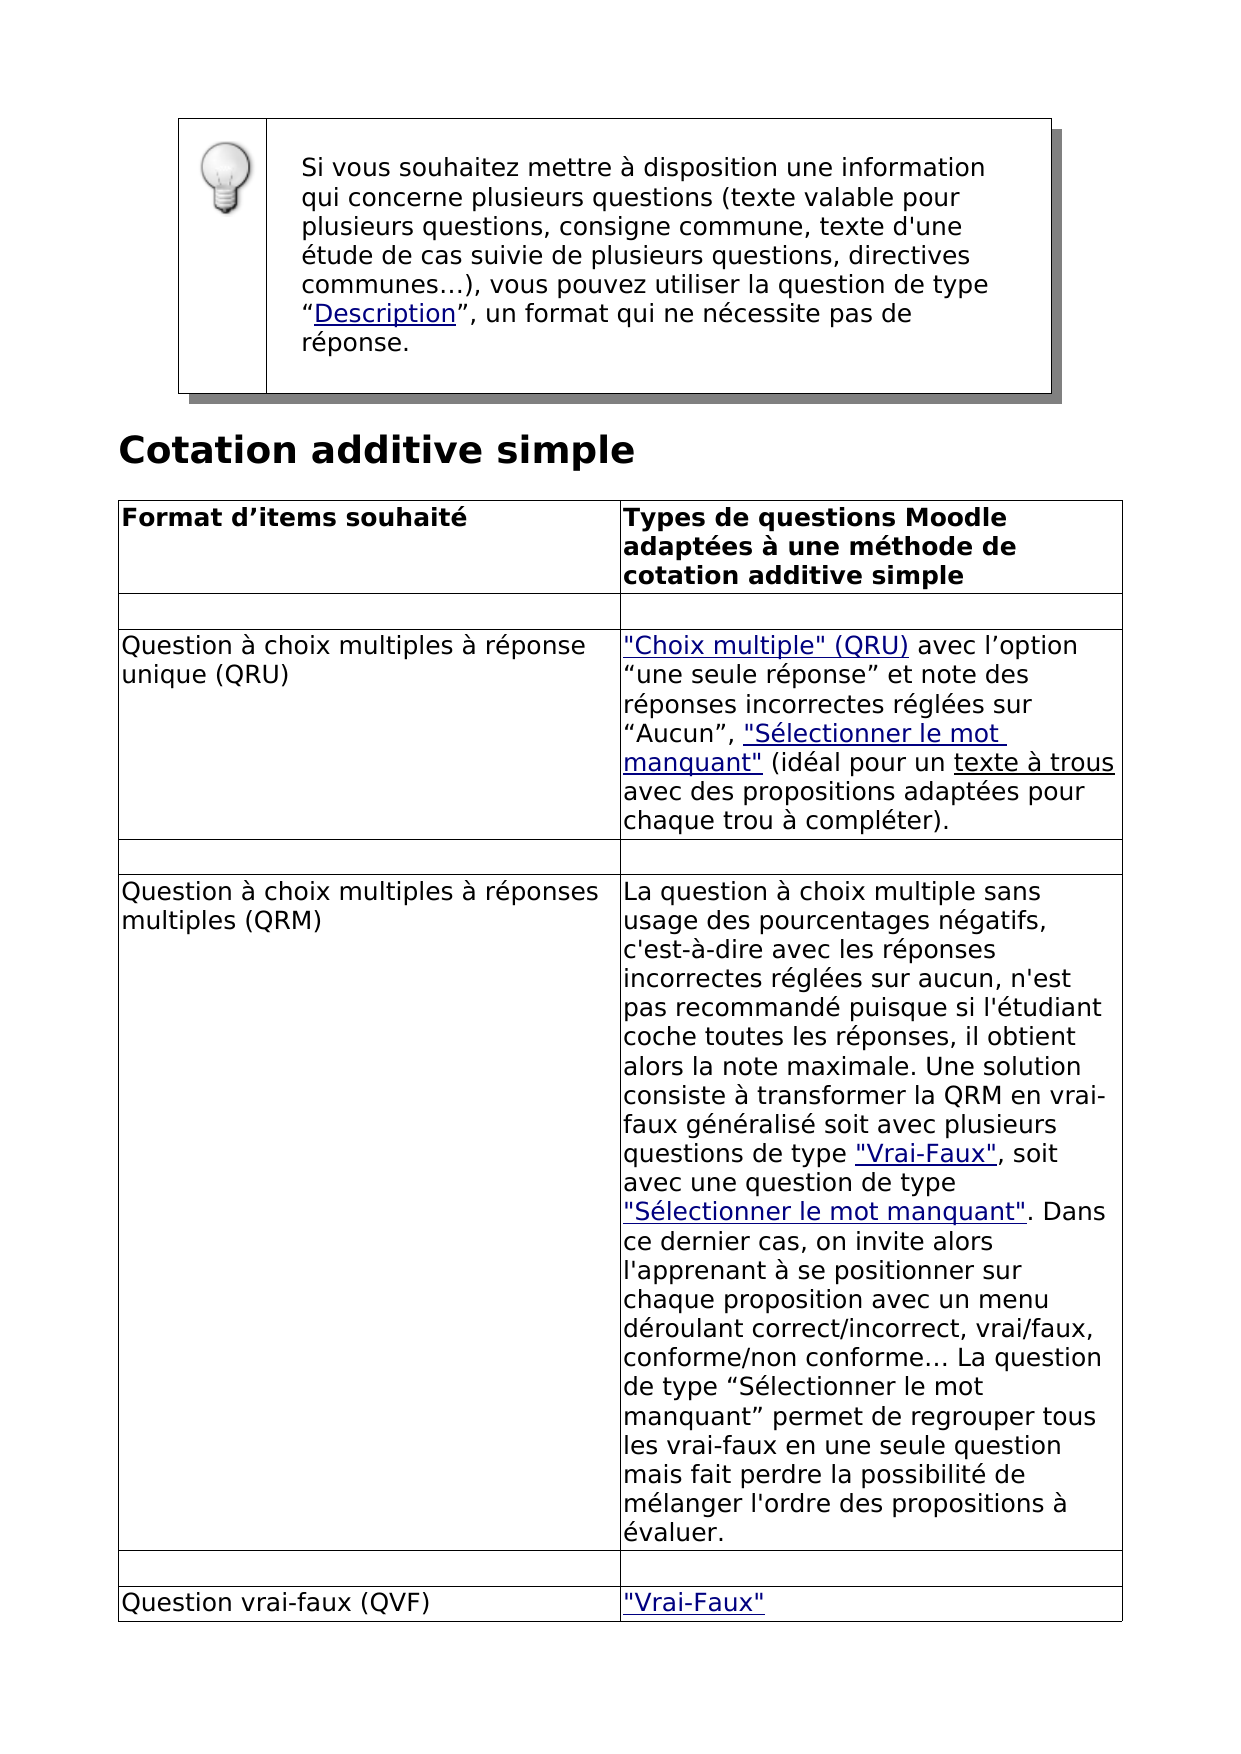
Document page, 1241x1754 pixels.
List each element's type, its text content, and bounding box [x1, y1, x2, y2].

table_header Si vous souhaitez mettre à disposition une information qui concerne plusieurs questions (texte valable pour plusieurs questions, consigne commune, texte d'une étude de cas suivie de plusieurs questions, directives communes…), vous pouvez utiliser la question de type “Description”, un format qui ne nécessite pas de réponse. [267, 119, 1051, 393]
table_header [179, 119, 266, 393]
table_cell [621, 840, 1122, 874]
table_cell [119, 1551, 620, 1586]
picture [190, 141, 266, 217]
table_cell Question vrai-faux (QVF) [119, 1587, 620, 1621]
table_cell Question à choix multiples à réponse unique (QRU) [119, 630, 620, 838]
table_cell [119, 840, 620, 874]
subtitle Cotation additive simple [118, 429, 1122, 473]
table_header Format d’items souhaité [119, 501, 620, 593]
table_cell [621, 1551, 1122, 1586]
table_header Types de questions Moodle adaptées à une méthode de cotation additive simple [621, 501, 1122, 593]
table_cell [621, 594, 1122, 628]
table_cell "Vrai-Faux" [621, 1587, 1122, 1621]
table_cell "Choix multiple" (QRU) avec l’option “une seule réponse” et note des réponses incorrectes réglées sur “Aucun”, "Sélectionner le mot manquant" (idéal pour un texte à trous avec des propositions adaptées pour chaque trou à compléter). [621, 630, 1122, 838]
table_cell [119, 594, 620, 628]
table_cell Question à choix multiples à réponses multiples (QRM) [119, 875, 620, 1550]
table_cell La question à choix multiple sans usage des pourcentages négatifs, c'est-à-dire avec les réponses incorrectes réglées sur aucun, n'est pas recommandé puisque si l'étudiant coche toutes les réponses, il obtient alors la note maximale. Une solution consiste à transformer la QRM en vrai-faux généralisé soit avec plusieurs questions de type "Vrai-Faux", soit avec une question de type "Sélectionner le mot manquant". Dans ce dernier cas, on invite alors l'apprenant à se positionner sur chaque proposition avec un menu déroulant correct/incorrect, vrai/faux, conforme/non conforme… La question de type “Sélectionner le mot manquant” permet de regrouper tous les vrai-faux en une seule question mais fait perdre la possibilité de mélanger l'ordre des propositions à évaluer. [621, 875, 1122, 1550]
